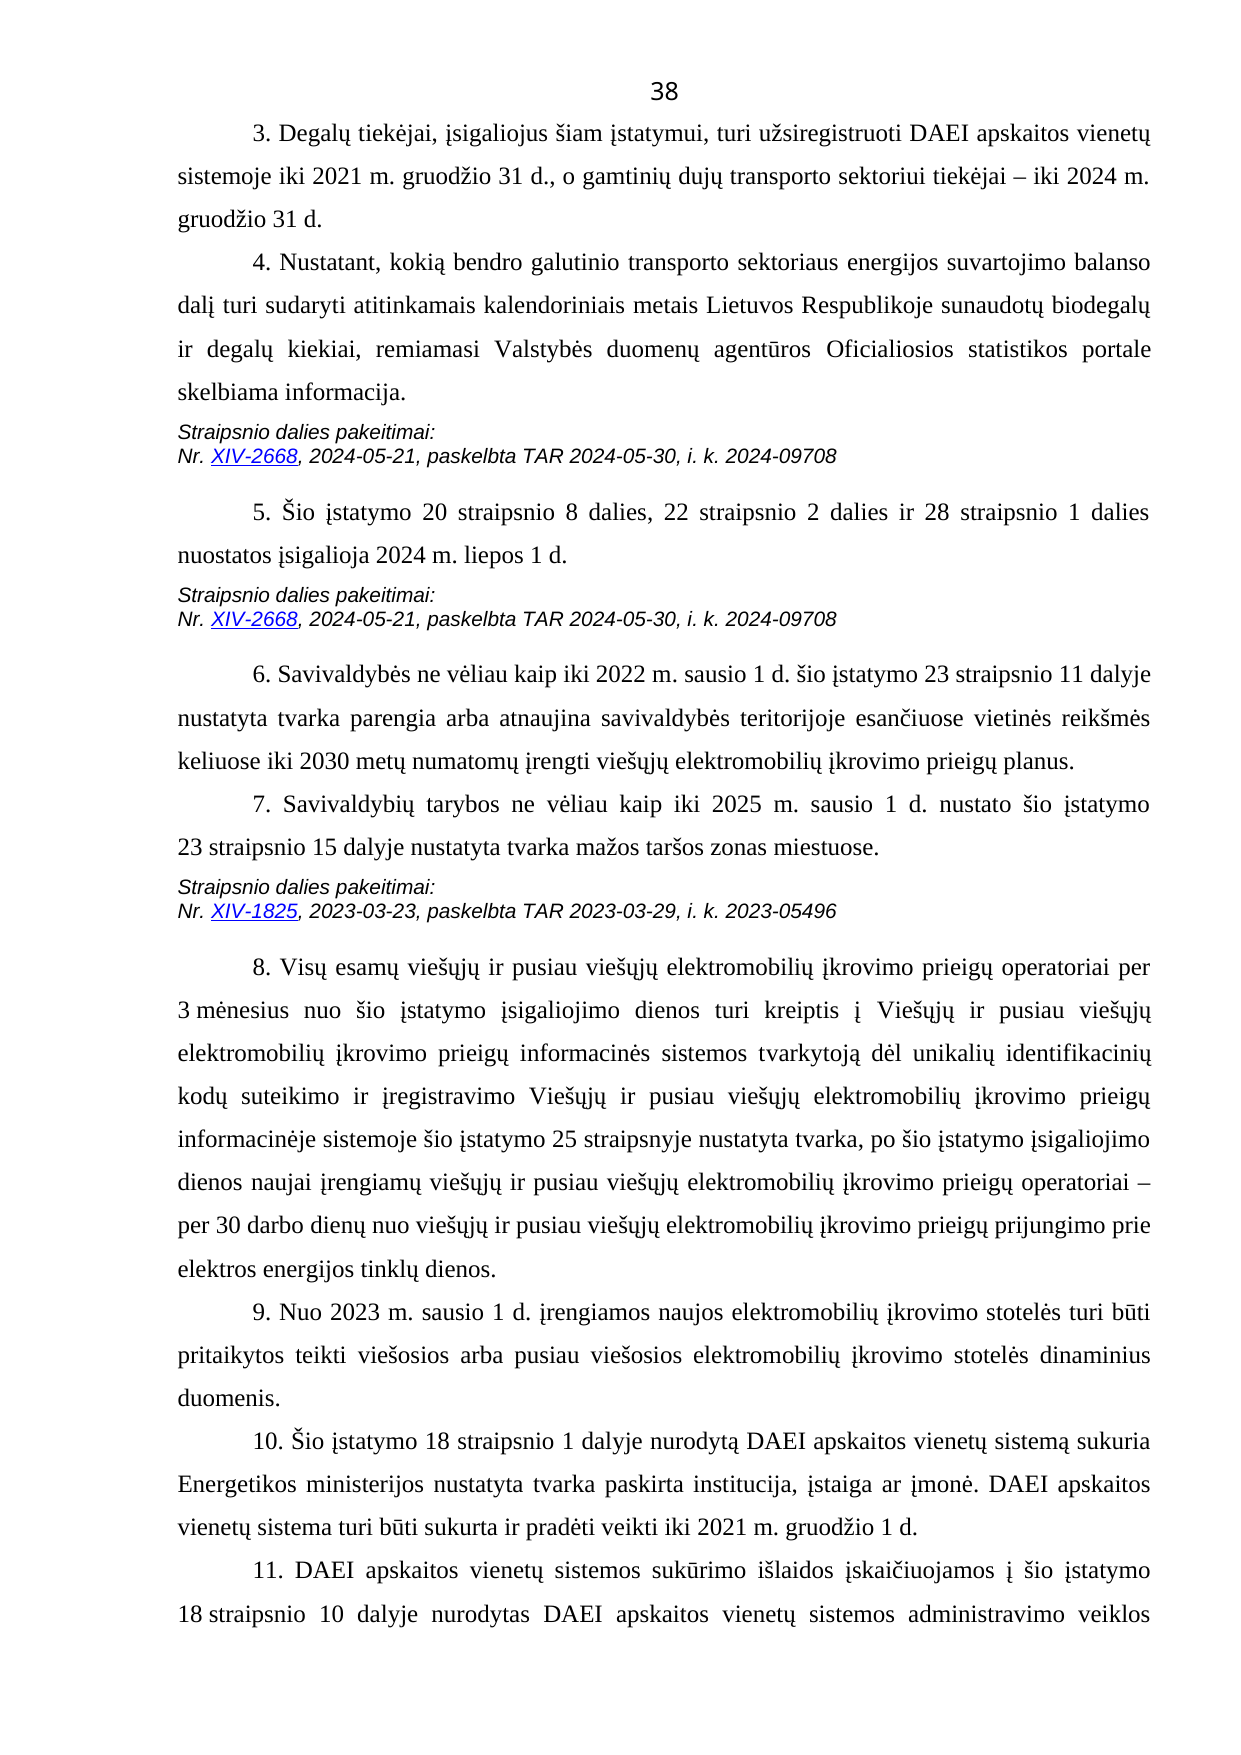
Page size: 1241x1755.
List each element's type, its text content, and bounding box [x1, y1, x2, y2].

text Straipsnio dalies pakeitimai: [177, 583, 1152, 607]
text 9. Nuo 2023 m. sausio 1 d. įrengiamos naujos elektromobilių įkrovimo stotelės turi būti pritaikytos teikti viešosios arba pusiau viešosios elektromobilių įkrovimo stotelės dinaminius duomenis. [177, 1297, 1152, 1412]
text Straipsnio dalies pakeitimai: [177, 420, 1152, 444]
text Nr. XIV-1825, 2023-03-23, paskelbta TAR 2023-03-29, i. k. 2023-05496 [177, 899, 1152, 923]
text Straipsnio dalies pakeitimai: [177, 875, 1152, 899]
text 7. Savivaldybių tarybos ne vėliau kaip iki 2025 m. sausio 1 d. nustato šio įstatymo 23 straipsnio 15 dalyje nustatyta tvarka mažos taršos zonas miestuose. [177, 789, 1152, 861]
text Nr. XIV-2668, 2024-05-21, paskelbta TAR 2024-05-30, i. k. 2024-09708 [177, 444, 1152, 468]
text 10. Šio įstatymo 18 straipsnio 1 dalyje nurodytą DAEI apskaitos vienetų sistemą sukuria Energetikos ministerijos nustatyta tvarka paskirta institucija, įstaiga ar įmonė. DAEI apskaitos vienetų sistema turi būti sukurta ir pradėti veikti iki 2021 m. gruodžio 1 d. [177, 1426, 1152, 1541]
text 4. Nustatant, kokią bendro galutinio transporto sektoriaus energijos suvartojimo balanso dalį turi sudaryti atitinkamais kalendoriniais metais Lietuvos Respublikoje sunaudotų biodegalų ir degalų kiekiai, remiamasi Valstybės duomenų agentūros Oficialiosios statistikos portale skelbiama informacija. [177, 247, 1152, 406]
text 5. Šio įstatymo 20 straipsnio 8 dalies, 22 straipsnio 2 dalies ir 28 straipsnio 1 dalies nuostatos įsigalioja 2024 m. liepos 1 d. [177, 497, 1152, 568]
text Nr. XIV-2668, 2024-05-21, paskelbta TAR 2024-05-30, i. k. 2024-09708 [177, 607, 1152, 631]
text 8. Visų esamų viešųjų ir pusiau viešųjų elektromobilių įkrovimo prieigų operatoriai per 3 mėnesius nuo šio įstatymo įsigaliojimo dienos turi kreiptis į Viešųjų ir pusiau viešųjų elektromobilių įkrovimo prieigų informacinės sistemos tvarkytoją dėl unikalių identifikacinių kodų suteikimo ir įregistravimo Viešųjų ir pusiau viešųjų elektromobilių įkrovimo prieigų informacinėje sistemoje šio įstatymo 25 straipsnyje nustatyta tvarka, po šio įstatymo įsigaliojimo dienos naujai įrengiamų viešųjų ir pusiau viešųjų elektromobilių įkrovimo prieigų operatoriai – per 30 darbo dienų nuo viešųjų ir pusiau viešųjų elektromobilių įkrovimo prieigų prijungimo prie elektros energijos tinklų dienos. [177, 952, 1152, 1282]
text 3. Degalų tiekėjai, įsigaliojus šiam įstatymui, turi užsiregistruoti DAEI apskaitos vienetų sistemoje iki 2021 m. gruodžio 31 d., o gamtinių dujų transporto sektoriui tiekėjai – iki 2024 m. gruodžio 31 d. [177, 118, 1152, 233]
text 6. Savivaldybės ne vėliau kaip iki 2022 m. sausio 1 d. šio įstatymo 23 straipsnio 11 dalyje nustatyta tvarka parengia arba atnaujina savivaldybės teritorijoje esančiuose vietinės reikšmės keliuose iki 2030 metų numatomų įrengti viešųjų elektromobilių įkrovimo prieigų planus. [177, 659, 1152, 774]
text 11. DAEI apskaitos vienetų sistemos sukūrimo išlaidos įskaičiuojamos į šio įstatymo 18 straipsnio 10 dalyje nurodytas DAEI apskaitos vienetų sistemos administravimo veiklos [177, 1556, 1152, 1627]
